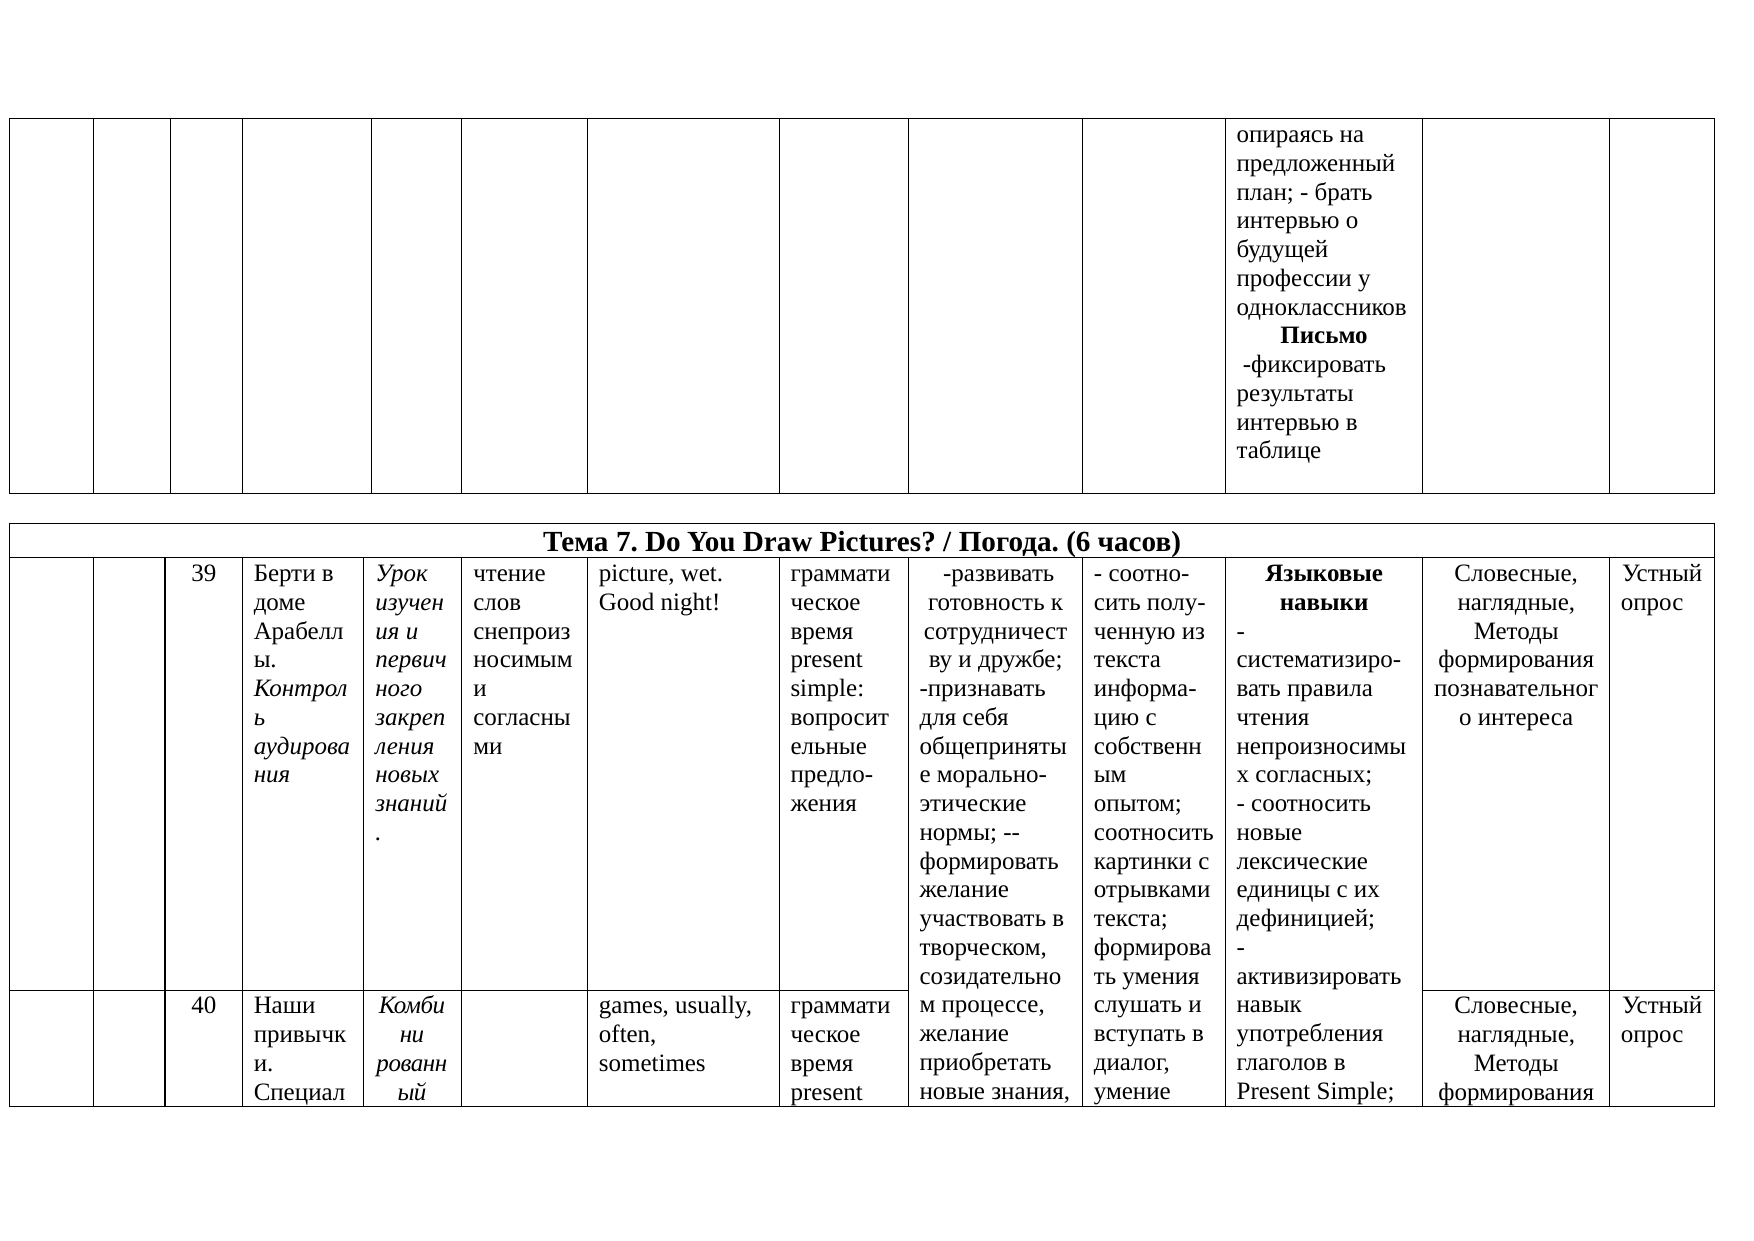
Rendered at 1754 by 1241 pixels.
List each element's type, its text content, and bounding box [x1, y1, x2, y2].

table_cell Наши привычки. Специал [243, 991, 363, 1106]
table_cell чтение слов снепроизносимыми согласными [462, 558, 587, 989]
table_cell грамматическое время present [780, 991, 908, 1106]
table_cell Комбини рованный [364, 991, 461, 1106]
table_cell Устный опрос [1610, 558, 1714, 989]
table_cell -развивать готовность к сотрудничеству и дружбе; -признавать для себя общепринятые морально-этические нормы; --формировать желание участвовать в творческом, созидательном процессе, желание приобретать новые знания, [909, 558, 1082, 1106]
table_cell [10, 991, 93, 1106]
table_cell [372, 119, 461, 493]
table_cell [1423, 119, 1609, 493]
table_cell [10, 558, 93, 989]
table_cell Словесные, наглядные, Методы формирования [1423, 991, 1609, 1106]
table_cell [909, 119, 1082, 493]
table_cell - соотно-сить полу-ченную из текста информа-цию с собственным опытом; соотносить картинки с отрывками текста; формировать умения слушать и вступать в диалог, умение [1083, 558, 1225, 1106]
table_cell picture, wet. Good night! [588, 558, 779, 989]
table_cell 40 [166, 991, 242, 1106]
table_cell [171, 119, 242, 493]
table_cell [94, 119, 170, 493]
table_cell [243, 119, 371, 493]
table_cell [1083, 119, 1225, 493]
table_cell 39 [166, 558, 242, 989]
table_cell Языковые навыки - систематизиро-вать правила чтения непроизносимых согласных; - соотносить новые лексические единицы с их дефиницией; - активизировать навык употребления глаголов в Present Simple; [1226, 558, 1422, 1106]
table_cell [780, 119, 908, 493]
table_cell Тема 7. Do You Draw Pictures? / Погода. (6 часов) [10, 524, 1714, 557]
table_cell games, usually, often, sometimes [588, 991, 779, 1106]
table_cell Берти в доме Арабеллы. Контроль аудирования [243, 558, 363, 989]
table_cell [462, 991, 587, 1106]
table_cell опираясь на предложенный план; - брать интервью о будущей профессии у одноклассников Письмо -фиксировать результаты интервью в таблице [1226, 119, 1422, 493]
table_cell [588, 119, 779, 493]
table_cell [94, 558, 164, 989]
table_cell Устный опрос [1610, 991, 1714, 1106]
table_cell [9, 494, 1714, 523]
table_cell Урок изучения и первичного закрепления новых знаний. [364, 558, 461, 989]
table_cell [462, 119, 587, 493]
table_cell [1610, 119, 1714, 493]
table_cell [94, 991, 164, 1106]
table_cell грамматическое время present simple: вопросительные предло-жения [780, 558, 908, 989]
table_cell Словесные, наглядные, Методы формирования познавательного интереса [1423, 558, 1609, 989]
table_cell [10, 119, 93, 493]
